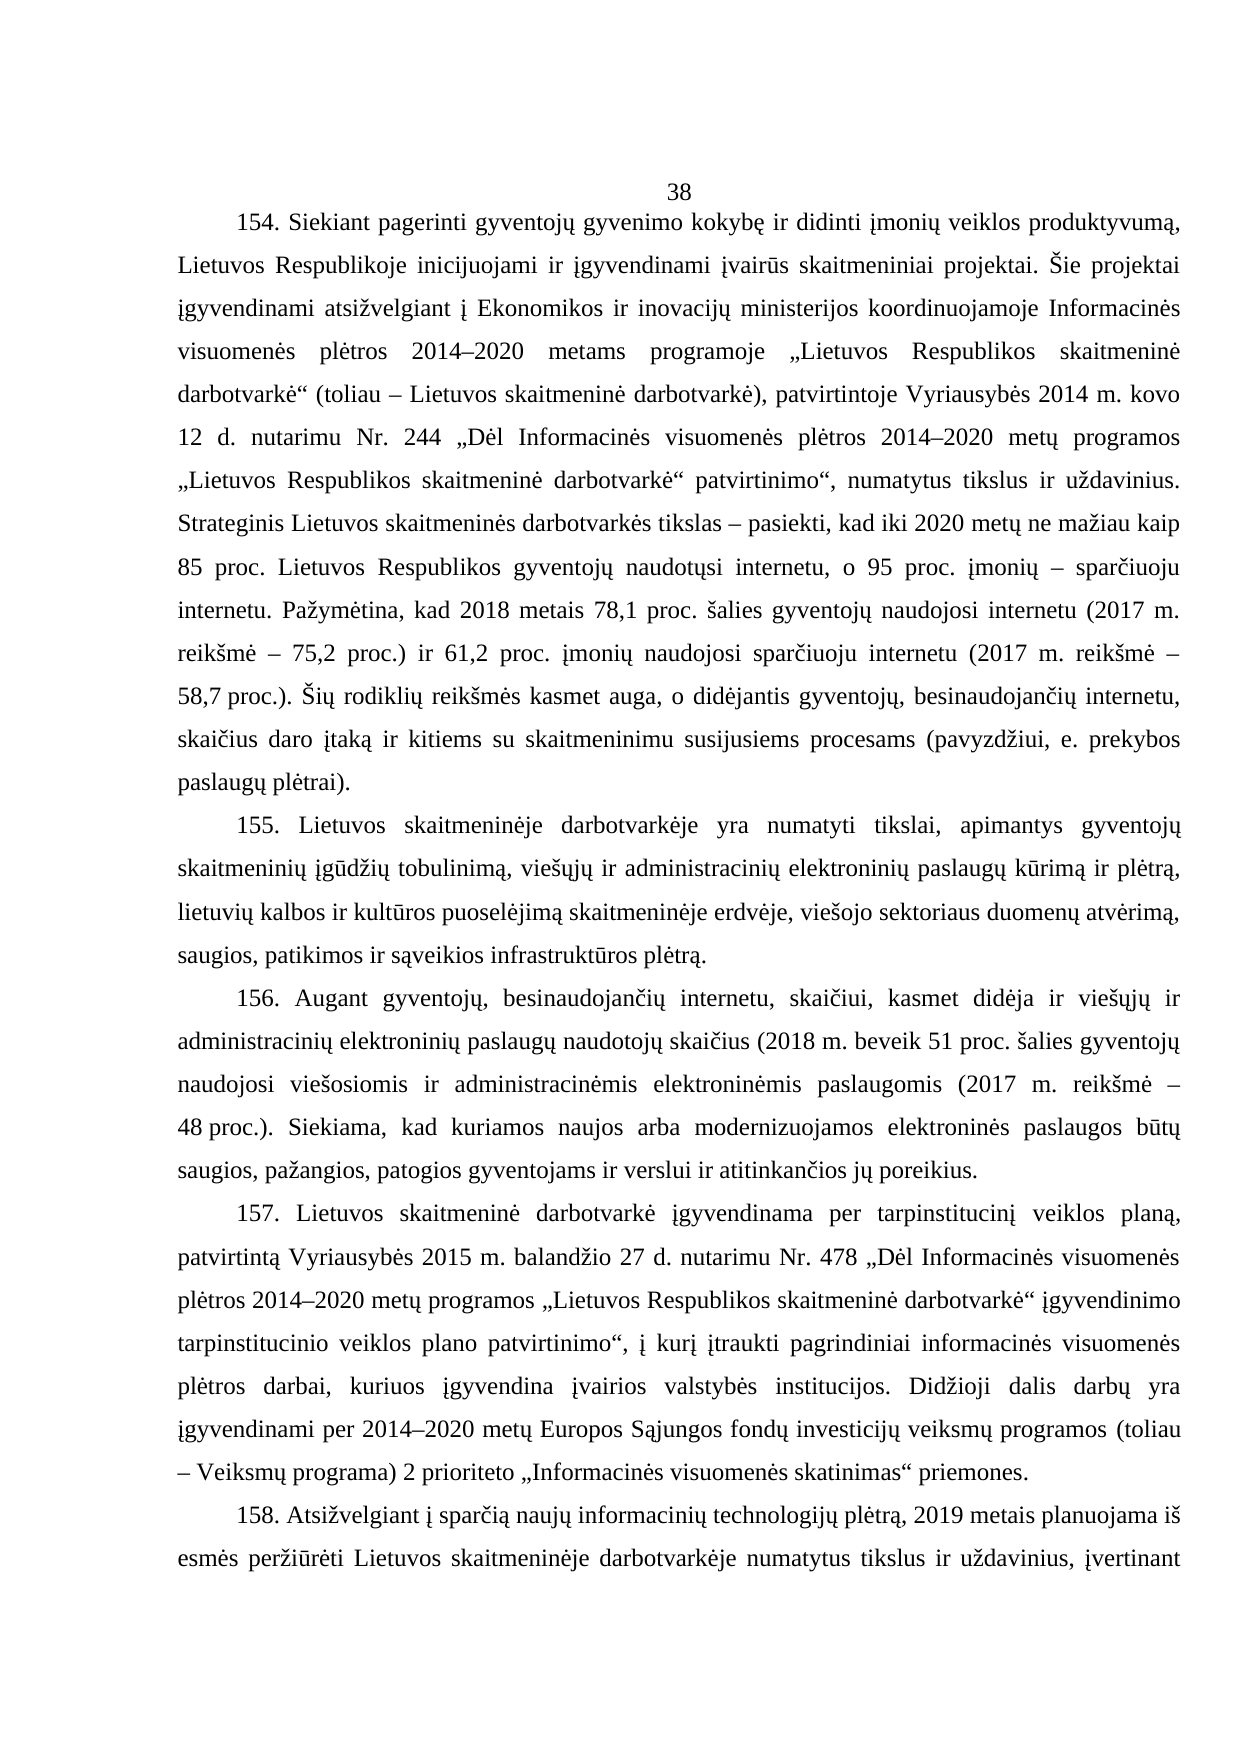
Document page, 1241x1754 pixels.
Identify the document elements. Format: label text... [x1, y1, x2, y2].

text 155. Lietuvos skaitmeninėje darbotvarkėje yra numatyti tikslai, apimantys gyventojų skaitmeninių įgūdžių tobulinimą, viešųjų ir administracinių elektroninių paslaugų kūrimą ir plėtrą, lietuvių kalbos ir kultūros puoselėjimą skaitmeninėje erdvėje, viešojo sektoriaus duomenų atvėrimą, saugios, patikimos ir sąveikios infrastruktūros plėtrą. [177, 810, 1181, 968]
text 157. Lietuvos skaitmeninė darbotvarkė įgyvendinama per tarpinstitucinį veiklos planą, patvirtintą Vyriausybės 2015 m. balandžio 27 d. nutarimu Nr. 478 „Dėl Informacinės visuomenės plėtros 2014–2020 metų programos „Lietuvos Respublikos skaitmeninė darbotvarkė“ įgyvendinimo tarpinstitucinio veiklos plano patvirtinimo“, į kurį įtraukti pagrindiniai informacinės visuomenės plėtros darbai, kuriuos įgyvendina įvairios valstybės institucijos. Didžioji dalis darbų yra įgyvendinami per 2014–2020 metų Europos Sąjungos fondų investicijų veiksmų programos (toliau – Veiksmų programa) 2 prioriteto „Informacinės visuomenės skatinimas“ priemones. [177, 1198, 1181, 1486]
text 154. Siekiant pagerinti gyventojų gyvenimo kokybę ir didinti įmonių veiklos produktyvumą, Lietuvos Respublikoje inicijuojami ir įgyvendinami įvairūs skaitmeniniai projektai. Šie projektai įgyvendinami atsižvelgiant į Ekonomikos ir inovacijų ministerijos koordinuojamoje Informacinės visuomenės plėtros 2014–2020 metams programoje „Lietuvos Respublikos skaitmeninė darbotvarkė“ (toliau – Lietuvos skaitmeninė darbotvarkė), patvirtintoje Vyriausybės 2014 m. kovo 12 d. nutarimu Nr. 244 „Dėl Informacinės visuomenės plėtros 2014–2020 metų programos „Lietuvos Respublikos skaitmeninė darbotvarkė“ patvirtinimo“, numatytus tikslus ir uždavinius. Strateginis Lietuvos skaitmeninės darbotvarkės tikslas – pasiekti, kad iki 2020 metų ne mažiau kaip 85 proc. Lietuvos Respublikos gyventojų naudotųsi internetu, o 95 proc. įmonių – sparčiuoju internetu. Pažymėtina, kad 2018 metais 78,1 proc. šalies gyventojų naudojosi internetu (2017 m. reikšmė – 75,2 proc.) ir 61,2 proc. įmonių naudojosi sparčiuoju internetu (2017 m. reikšmė – 58,7 proc.). Šių rodiklių reikšmės kasmet auga, o didėjantis gyventojų, besinaudojančių internetu, skaičius daro įtaką ir kitiems su skaitmeninimu susijusiems procesams (pavyzdžiui, e. prekybos paslaugų plėtrai). [177, 207, 1181, 796]
text 156. Augant gyventojų, besinaudojančių internetu, skaičiui, kasmet didėja ir viešųjų ir administracinių elektroninių paslaugų naudotojų skaičius (2018 m. beveik 51 proc. šalies gyventojų naudojosi viešosiomis ir administracinėmis elektroninėmis paslaugomis (2017 m. reikšmė – 48 proc.). Siekiama, kad kuriamos naujos arba modernizuojamos elektroninės paslaugos būtų saugios, pažangios, patogios gyventojams ir verslui ir atitinkančios jų poreikius. [177, 983, 1181, 1184]
text 158. Atsižvelgiant į sparčią naujų informacinių technologijų plėtrą, 2019 metais planuojama iš esmės peržiūrėti Lietuvos skaitmeninėje darbotvarkėje numatytus tikslus ir uždavinius, įvertinant [177, 1500, 1181, 1572]
